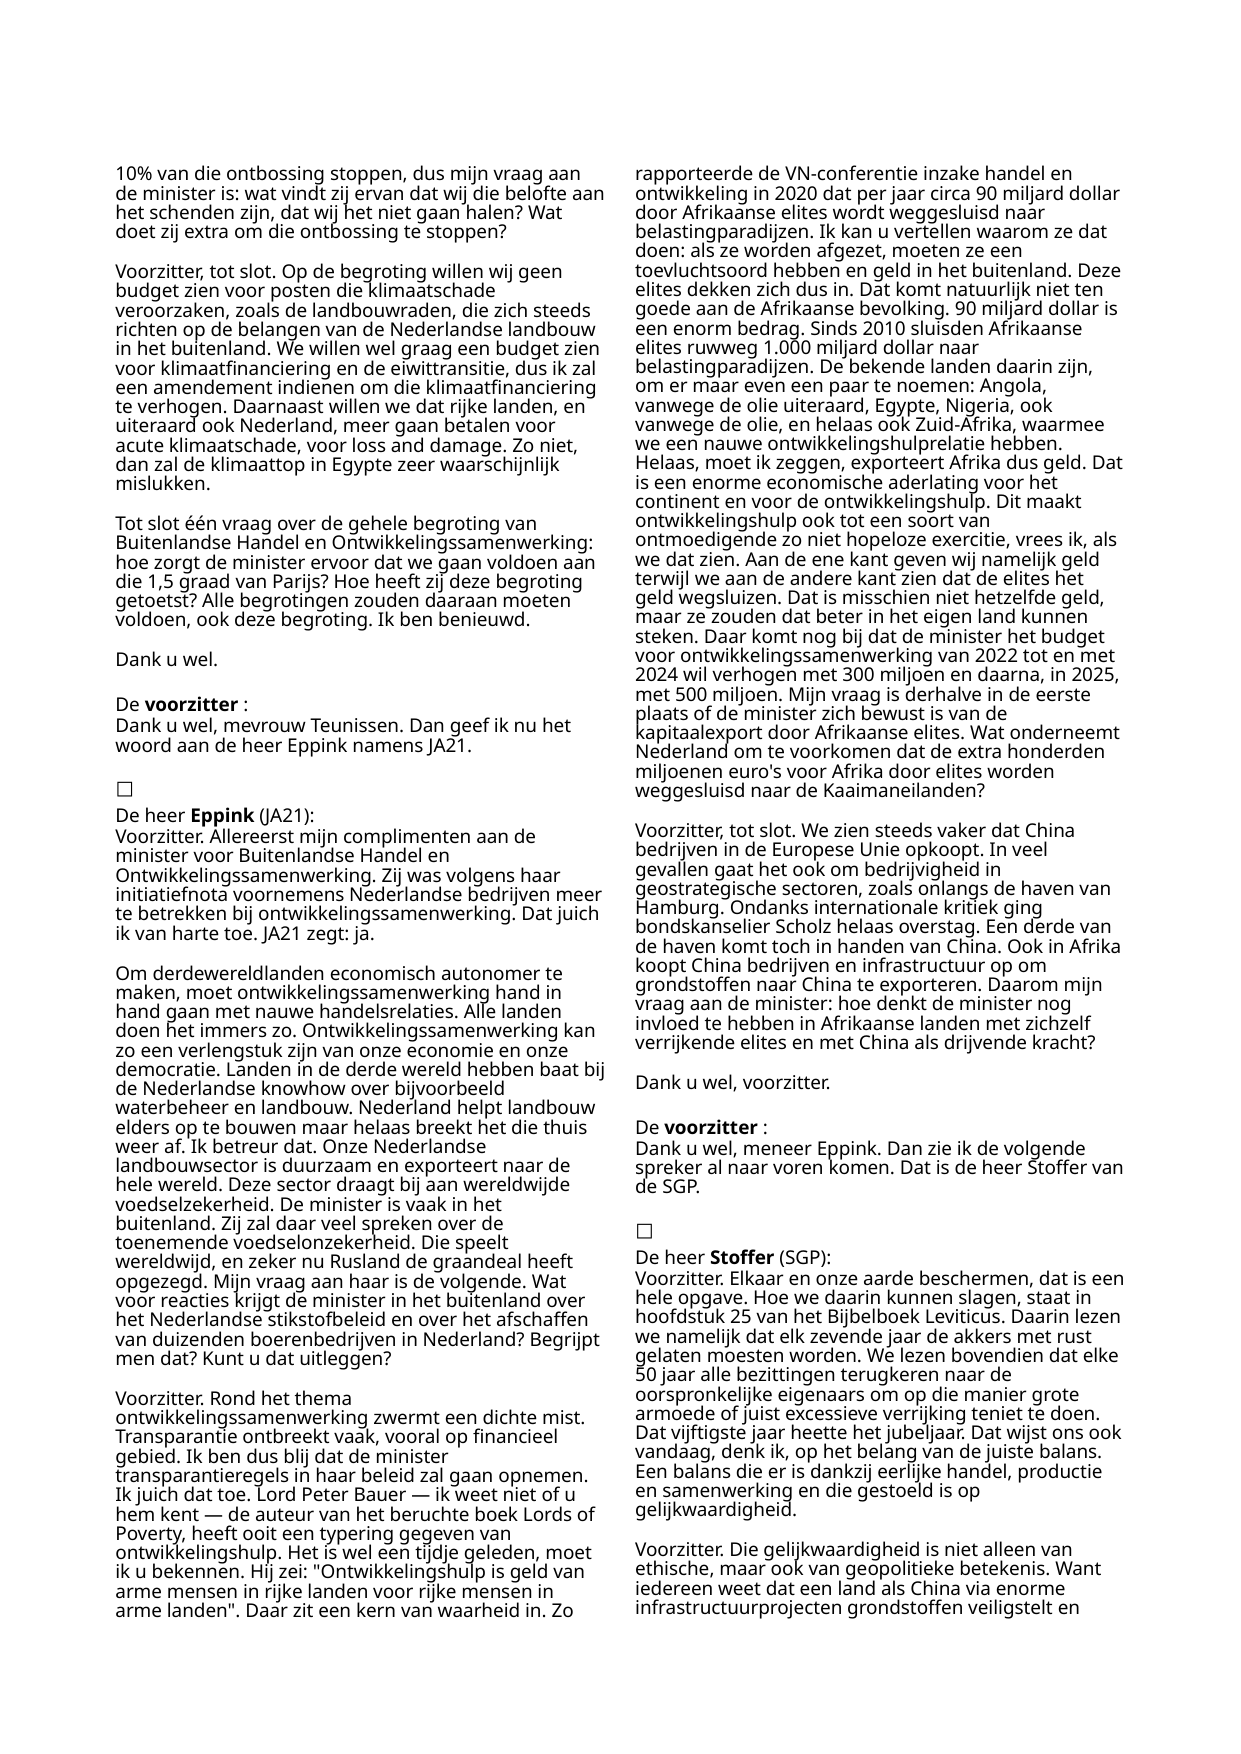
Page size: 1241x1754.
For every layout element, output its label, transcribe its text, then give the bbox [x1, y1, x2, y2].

text De voorzitter : [115, 692, 605, 717]
text Voorzitter. Die gelijkwaardigheid is niet alleen van ethische, maar ook van geopolitieke betekenis. Want iedereen weet dat een land als China via enorme infrastructuurprojecten grondstoffen veiligstelt en [635, 1541, 1125, 1618]
text De heer Eppink (JA21): [115, 802, 605, 828]
text Dank u wel. [115, 651, 605, 671]
text rapporteerde de VN-conferentie inzake handel en ontwikkeling in 2020 dat per jaar circa 90 miljard dollar door Afrikaanse elites wordt weggesluisd naar belastingparadijzen. Ik kan u vertellen waarom ze dat doen: als ze worden afgezet, moeten ze een toevluchtsoord hebben en geld in het buitenland. Deze elites dekken zich dus in. Dat komt natuurlijk niet ten goede aan de Afrikaanse bevolking. 90 miljard dollar is een enorm bedrag. Sinds 2010 sluisden Afrikaanse elites ruwweg 1.000 miljard dollar naar belastingparadijzen. De bekende landen daarin zijn, om er maar even een paar te noemen: Angola, vanwege de olie uiteraard, Egypte, Nigeria, ook vanwege de olie, en helaas ook Zuid-Afrika, waarmee we een nauwe ontwikkelingshulprelatie hebben. Helaas, moet ik zeggen, exporteert Afrika dus geld. Dat is een enorme economische aderlating voor het continent en voor de ontwikkelingshulp. Dit maakt ontwikkelingshulp ook tot een soort van ontmoedigende zo niet hopeloze exercitie, vrees ik, als we dat zien. Aan de ene kant geven wij namelijk geld terwijl we aan de andere kant zien dat de elites het geld wegsluizen. Dat is misschien niet hetzelfde geld, maar ze zouden dat beter in het eigen land kunnen steken. Daar komt nog bij dat de minister het budget voor ontwikkelingssamenwerking van 2022 tot en met 2024 wil verhogen met 300 miljoen en daarna, in 2025, met 500 miljoen. Mijn vraag is derhalve in de eerste plaats of de minister zich bewust is van de kapitaalexport door Afrikaanse elites. Wat onderneemt Nederland om te voorkomen dat de extra honderden miljoenen euro's voor Afrika door elites worden weggesluisd naar de Kaaimaneilanden? [635, 165, 1125, 801]
text Voorzitter. Rond het thema ontwikkelingssamenwerking zwermt een dichte mist. Transparantie ontbreekt vaak, vooral op financieel gebied. Ik ben dus blij dat de minister transparantieregels in haar beleid zal gaan opnemen. Ik juich dat toe. Lord Peter Bauer — ik weet niet of u hem kent — de auteur van het beruchte boek Lords of Poverty, heeft ooit een typering gegeven van ontwikkelingshulp. Het is wel een tijdje geleden, moet ik u bekennen. Hij zei: "Ontwikkelingshulp is geld van arme mensen in rijke landen voor rijke mensen in arme landen". Daar zit een kern van waarheid in. Zo [115, 1390, 605, 1621]
text Voorzitter, tot slot. We zien steeds vaker dat China bedrijven in de Europese Unie opkoopt. In veel gevallen gaat het ook om bedrijvigheid in geostrategische sectoren, zoals onlangs de haven van Hamburg. Ondanks internationale kritiek ging bondskanselier Scholz helaas overstag. Een derde van de haven komt toch in handen van China. Ook in Afrika koopt China bedrijven en infrastructuur op om grondstoffen naar China te exporteren. Daarom mijn vraag aan de minister: hoe denkt de minister nog invloed te hebben in Afrikaanse landen met zichzelf verrijkende elites en met China als drijvende kracht? [635, 822, 1125, 1053]
text ⬜ [115, 777, 605, 802]
text De heer Stoffer (SGP): [635, 1244, 1125, 1270]
text Dank u wel, mevrouw Teunissen. Dan geef ik nu het woord aan de heer Eppink namens JA21. [115, 717, 605, 756]
text 10% van die ontbossing stoppen, dus mijn vraag aan de minister is: wat vindt zij ervan dat wij die belofte aan het schenden zijn, dat wij het niet gaan halen? Wat doet zij extra om die ontbossing te stoppen? [115, 165, 605, 242]
text Om derdewereldlanden economisch autonomer te maken, moet ontwikkelingssamenwerking hand in hand gaan met nauwe handelsrelaties. Alle landen doen het immers zo. Ontwikkelingssamenwerking kan zo een verlengstuk zijn van onze economie en onze democratie. Landen in de derde wereld hebben baat bij de Nederlandse knowhow over bijvoorbeeld waterbeheer en landbouw. Nederland helpt landbouw elders op te bouwen maar helaas breekt het die thuis weer af. Ik betreur dat. Onze Nederlandse landbouwsector is duurzaam en exporteert naar de hele wereld. Deze sector draagt bij aan wereldwijde voedselzekerheid. De minister is vaak in het buitenland. Zij zal daar veel spreken over de toenemende voedselonzekerheid. Die speelt wereldwijd, en zeker nu Rusland de graandeal heeft opgezegd. Mijn vraag aan haar is de volgende. Wat voor reacties krijgt de minister in het buitenland over het Nederlandse stikstofbeleid en over het afschaffen van duizenden boerenbedrijven in Nederland? Begrijpt men dat? Kunt u dat uitleggen? [115, 964, 605, 1369]
text Tot slot één vraag over de gehele begroting van Buitenlandse Handel en Ontwikkelingssamenwerking: hoe zorgt de minister ervoor dat we gaan voldoen aan die 1,5 graad van Parijs? Hoe heeft zij deze begroting getoetst? Alle begrotingen zouden daaraan moeten voldoen, ook deze begroting. Ik ben benieuwd. [115, 515, 605, 631]
text Voorzitter. Allereerst mijn complimenten aan de minister voor Buitenlandse Handel en Ontwikkelingssamenwerking. Zij was volgens haar initiatiefnota voornemens Nederlandse bedrijven meer te betrekken bij ontwikkelingssamenwerking. Dat juich ik van harte toe. JA21 zegt: ja. [115, 828, 605, 944]
text ⬜ [635, 1218, 1125, 1244]
text De voorzitter : [635, 1114, 1125, 1140]
text Voorzitter, tot slot. Op de begroting willen wij geen budget zien voor posten die klimaatschade veroorzaken, zoals de landbouwraden, die zich steeds richten op de belangen van de Nederlandse landbouw in het buitenland. We willen wel graag een budget zien voor klimaatfinanciering en de eiwittransitie, dus ik zal een amendement indienen om die klimaatfinanciering te verhogen. Daarnaast willen we dat rijke landen, en uiteraard ook Nederland, meer gaan betalen voor acute klimaatschade, voor loss and damage. Zo niet, dan zal de klimaattop in Egypte zeer waarschijnlijk mislukken. [115, 263, 605, 494]
text Voorzitter. Elkaar en onze aarde beschermen, dat is een hele opgave. Hoe we daarin kunnen slagen, staat in hoofdstuk 25 van het Bijbelboek Leviticus. Daarin lezen we namelijk dat elk zevende jaar de akkers met rust gelaten moesten worden. We lezen bovendien dat elke 50 jaar alle bezittingen terugkeren naar de oorspronkelijke eigenaars om op die manier grote armoede of juist excessieve verrijking teniet te doen. Dat vijftigste jaar heette het jubeljaar. Dat wijst ons ook vandaag, denk ik, op het belang van de juiste balans. Een balans die er is dankzij eerlijke handel, productie en samenwerking en die gestoeld is op gelijkwaardigheid. [635, 1270, 1125, 1520]
text Dank u wel, voorzitter. [635, 1074, 1125, 1093]
text Dank u wel, meneer Eppink. Dan zie ik de volgende spreker al naar voren komen. Dat is de heer Stoffer van de SGP. [635, 1140, 1125, 1198]
